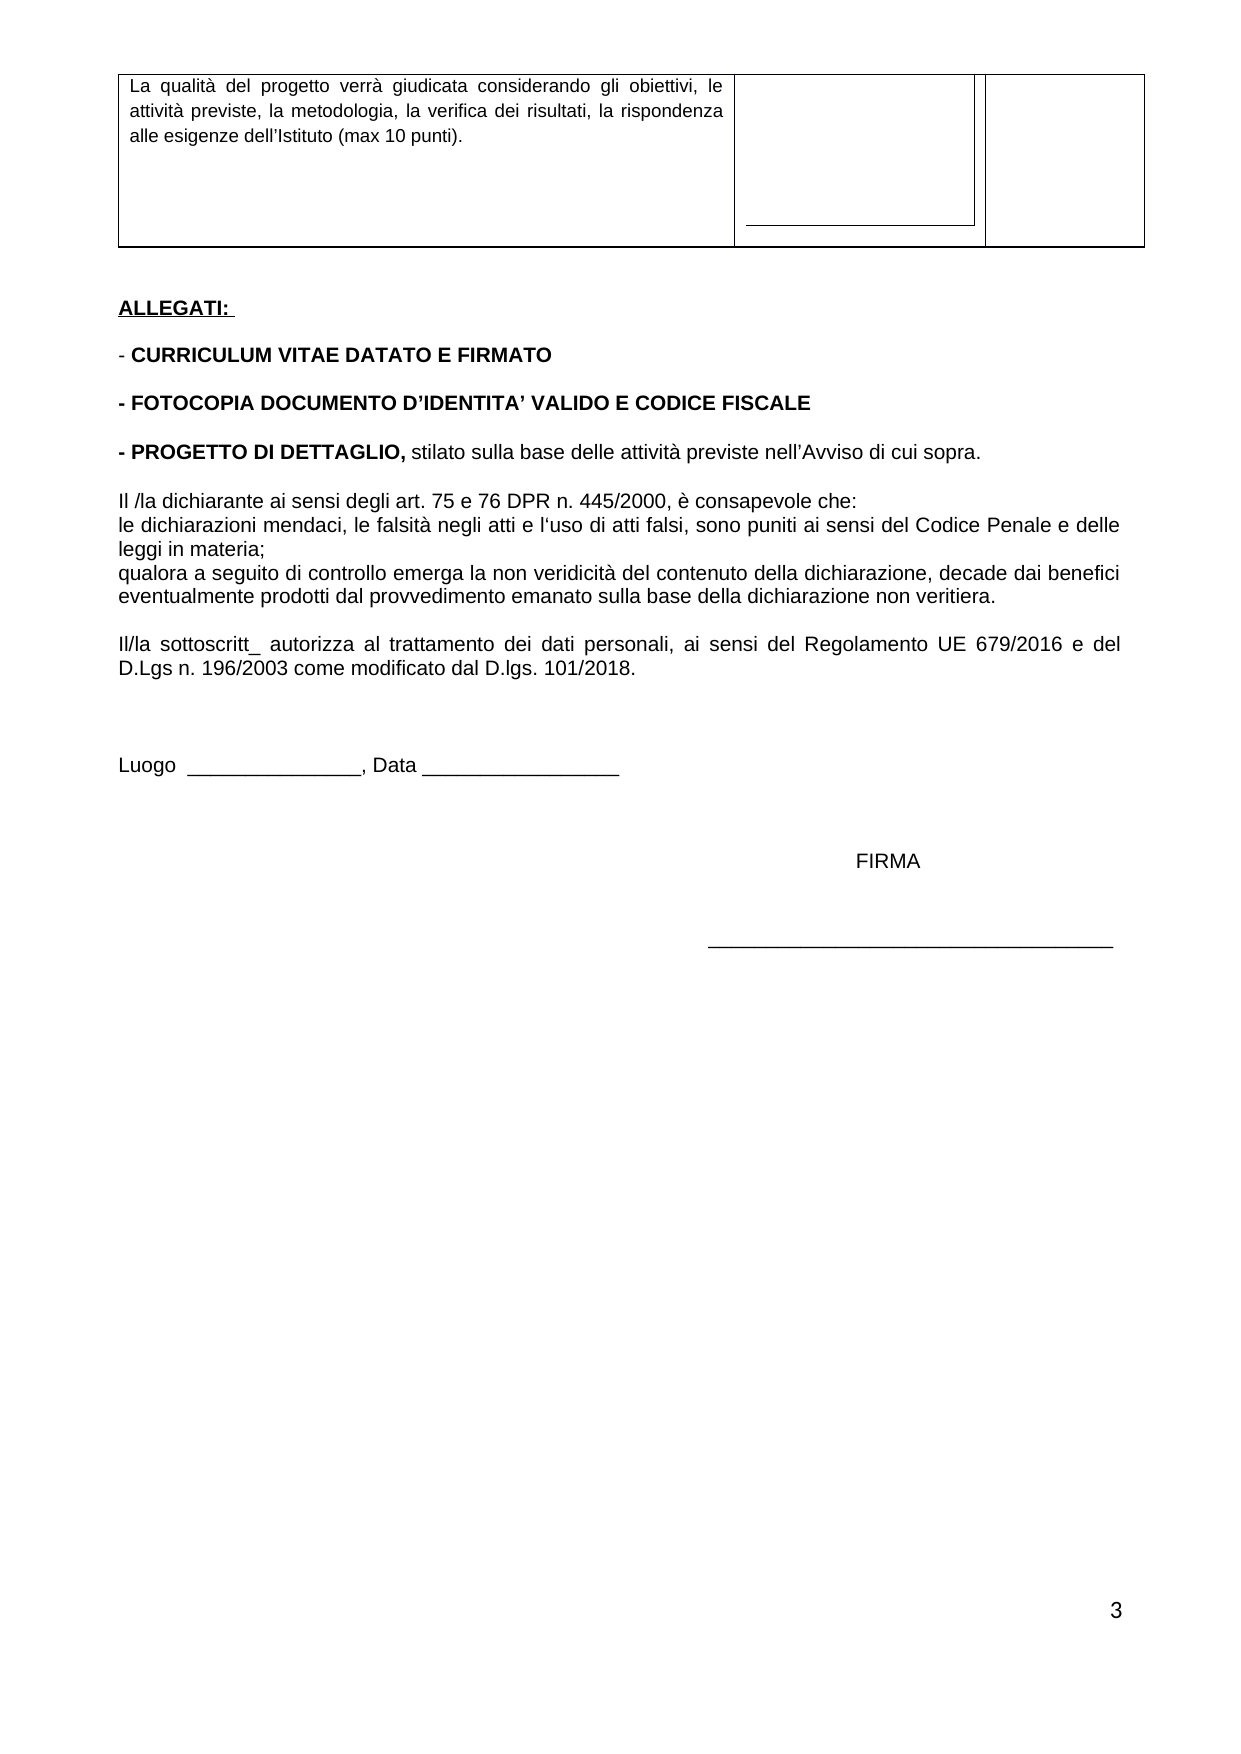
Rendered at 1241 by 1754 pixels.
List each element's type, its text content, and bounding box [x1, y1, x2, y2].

text Il/la sottoscritt_ autorizza al trattamento dei dati personali, ai sensi del Regolamento UE 679/2016 e del D.Lgs n. 196/2003 come modificato dal D.lgs. 101/2018. [118, 632, 1122, 680]
table_cell La qualità del progetto verrà giudicata considerando gli obiettivi, le attività previste, la metodologia, la verifica dei risultati, la rispondenza alle esigenze dell’Istituto (max 10 punti). [119, 75, 734, 246]
table_cell [735, 75, 985, 246]
table_cell [986, 75, 1144, 246]
text - FOTOCOPIA DOCUMENTO D’IDENTITA’ VALIDO E CODICE FISCALE [118, 391, 1122, 415]
text qualora a seguito di controllo emerga la non veridicità del contenuto della dichiarazione, decade dai benefici eventualmente prodotti dal provvedimento emanato sulla base della dichiarazione non veritiera. [118, 560, 1122, 608]
text ALLEGATI: [118, 295, 1122, 319]
text - CURRICULUM VITAE DATATO E FIRMATO [118, 343, 1122, 367]
text Il /la dichiarante ai sensi degli art. 75 e 76 DPR n. 445/2000, è consapevole che: [118, 488, 1122, 512]
text le dichiarazioni mendaci, le falsità negli atti e l‘uso di atti falsi, sono puniti ai sensi del Codice Penale e delle leggi in materia; [118, 512, 1122, 560]
text FIRMA [782, 849, 1122, 873]
text Luogo _______________, Data _________________ [118, 752, 1122, 776]
text ___________________________________ [118, 897, 1122, 949]
text - PROGETTO DI DETTAGLIO, stilato sulla base delle attività previste nell’Avviso di cui sopra. [118, 439, 1122, 464]
